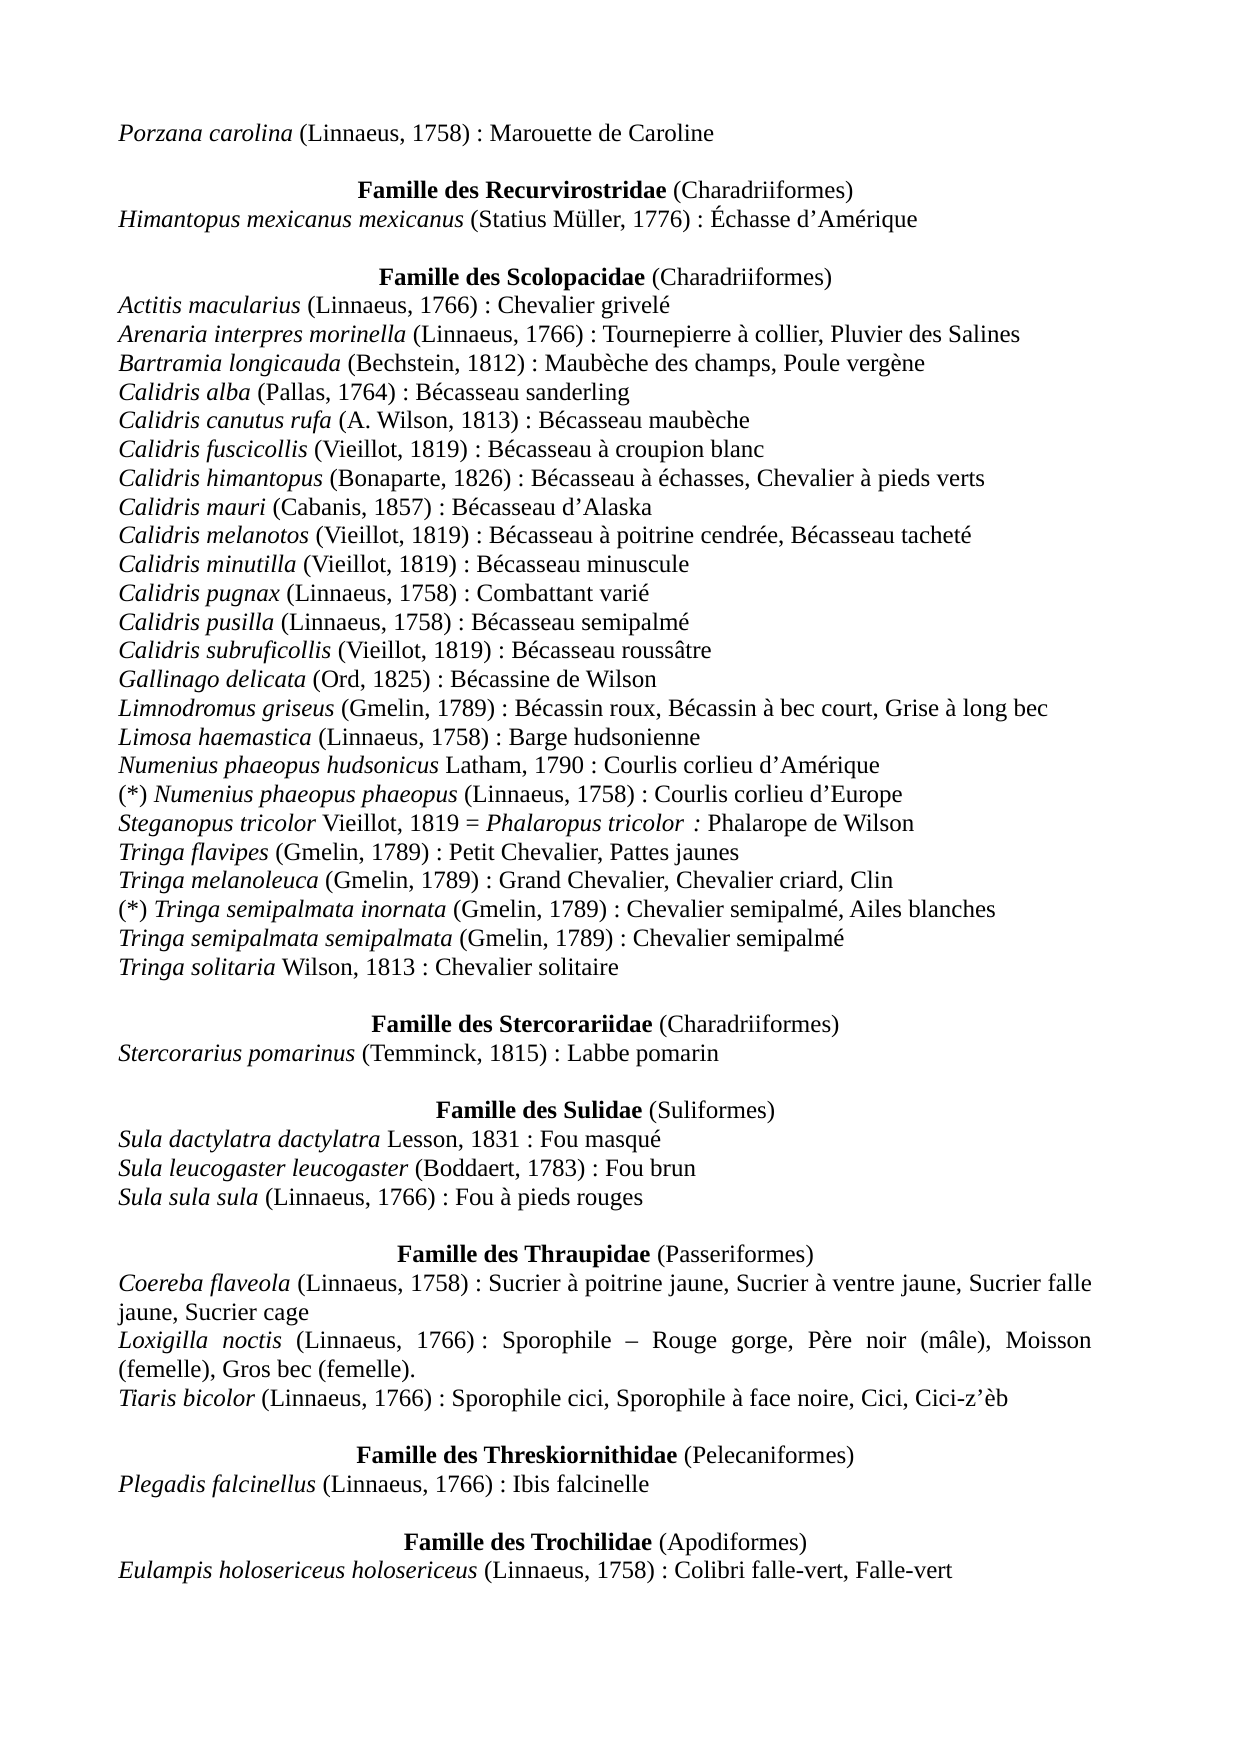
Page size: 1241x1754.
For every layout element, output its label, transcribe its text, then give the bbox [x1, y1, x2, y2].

text Porzana carolina (Linnaeus, 1758) : Marouette de Caroline [118, 118, 1092, 147]
text Himantopus mexicanus mexicanus (Statius Müller, 1776) : Échasse d’Amérique [118, 204, 1092, 233]
text Limosa haemastica (Linnaeus, 1758) : Barge hudsonienne [118, 722, 1092, 751]
text Calidris minutilla (Vieillot, 1819) : Bécasseau minuscule [118, 549, 1092, 578]
text Tringa semipalmata semipalmata (Gmelin, 1789) : Chevalier semipalmé [118, 923, 1092, 952]
text Calidris melanotos (Vieillot, 1819) : Bécasseau à poitrine cendrée, Bécasseau tacheté [118, 521, 1092, 549]
text (*) Numenius phaeopus phaeopus (Linnaeus, 1758) : Courlis corlieu d’Europe [118, 779, 1092, 808]
text Calidris mauri (Cabanis, 1857) : Bécasseau d’Alaska [118, 492, 1092, 521]
text Calidris pusilla (Linnaeus, 1758) : Bécasseau semipalmé [118, 607, 1092, 636]
text Plegadis falcinellus (Linnaeus, 1766) : Ibis falcinelle [118, 1469, 1092, 1498]
text Actitis macularius (Linnaeus, 1766) : Chevalier grivelé [118, 291, 1092, 319]
text Famille des Scolopacidae (Charadriiformes) [118, 262, 1092, 291]
text Loxigilla noctis (Linnaeus, 1766) : Sporophile – Rouge gorge, Père noir (mâle), Moisson (femelle), Gros bec (femelle). [118, 1326, 1092, 1383]
text Gallinago delicata (Ord, 1825) : Bécassine de Wilson [118, 664, 1092, 693]
text Sula dactylatra dactylatra Lesson, 1831 : Fou masqué [118, 1124, 1092, 1153]
text Calidris himantopus (Bonaparte, 1826) : Bécasseau à échasses, Chevalier à pieds verts [118, 463, 1092, 492]
text Famille des Sulidae (Suliformes) [118, 1096, 1092, 1124]
text Calidris pugnax (Linnaeus, 1758) : Combattant varié [118, 578, 1092, 607]
text (*) Tringa semipalmata inornata (Gmelin, 1789) : Chevalier semipalmé, Ailes blanches [118, 894, 1092, 923]
text Tringa melanoleuca (Gmelin, 1789) : Grand Chevalier, Chevalier criard, Clin [118, 866, 1092, 894]
text Calidris fuscicollis (Vieillot, 1819) : Bécasseau à croupion blanc [118, 434, 1092, 463]
text Stercorarius pomarinus (Temminck, 1815) : Labbe pomarin [118, 1038, 1092, 1067]
text Sula sula sula (Linnaeus, 1766) : Fou à pieds rouges [118, 1182, 1092, 1211]
text Famille des Trochilidae (Apodiformes) [118, 1527, 1092, 1556]
text Famille des Threskiornithidae (Pelecaniformes) [118, 1441, 1092, 1469]
text Bartramia longicauda (Bechstein, 1812) : Maubèche des champs, Poule vergène [118, 348, 1092, 377]
text Tringa flavipes (Gmelin, 1789) : Petit Chevalier, Pattes jaunes [118, 837, 1092, 866]
text Limnodromus griseus (Gmelin, 1789) : Bécassin roux, Bécassin à bec court, Grise à long bec [118, 693, 1092, 722]
text Coereba flaveola (Linnaeus, 1758) : Sucrier à poitrine jaune, Sucrier à ventre jaune, Sucrier falle jaune, Sucrier cage [118, 1268, 1092, 1326]
text Tringa solitaria Wilson, 1813 : Chevalier solitaire [118, 952, 1092, 981]
text Sula leucogaster leucogaster (Boddaert, 1783) : Fou brun [118, 1153, 1092, 1182]
text Arenaria interpres morinella (Linnaeus, 1766) : Tournepierre à collier, Pluvier des Salines [118, 319, 1092, 348]
text Eulampis holosericeus holosericeus (Linnaeus, 1758) : Colibri falle-vert, Falle-vert [118, 1556, 1092, 1584]
text Famille des Thraupidae (Passeriformes) [118, 1239, 1092, 1268]
text Calidris subruficollis (Vieillot, 1819) : Bécasseau roussâtre [118, 636, 1092, 664]
text Numenius phaeopus hudsonicus Latham, 1790 : Courlis corlieu d’Amérique [118, 751, 1092, 779]
text Calidris canutus rufa (A. Wilson, 1813) : Bécasseau maubèche [118, 406, 1092, 434]
text Tiaris bicolor (Linnaeus, 1766) : Sporophile cici, Sporophile à face noire, Cici, Cici-z’èb [118, 1383, 1092, 1412]
text Steganopus tricolor Vieillot, 1819 = Phalaropus tricolor : Phalarope de Wilson [118, 808, 1092, 837]
text Famille des Recurvirostridae (Charadriiformes) [118, 176, 1092, 204]
text Famille des Stercorariidae (Charadriiformes) [118, 1009, 1092, 1038]
text Calidris alba (Pallas, 1764) : Bécasseau sanderling [118, 377, 1092, 406]
